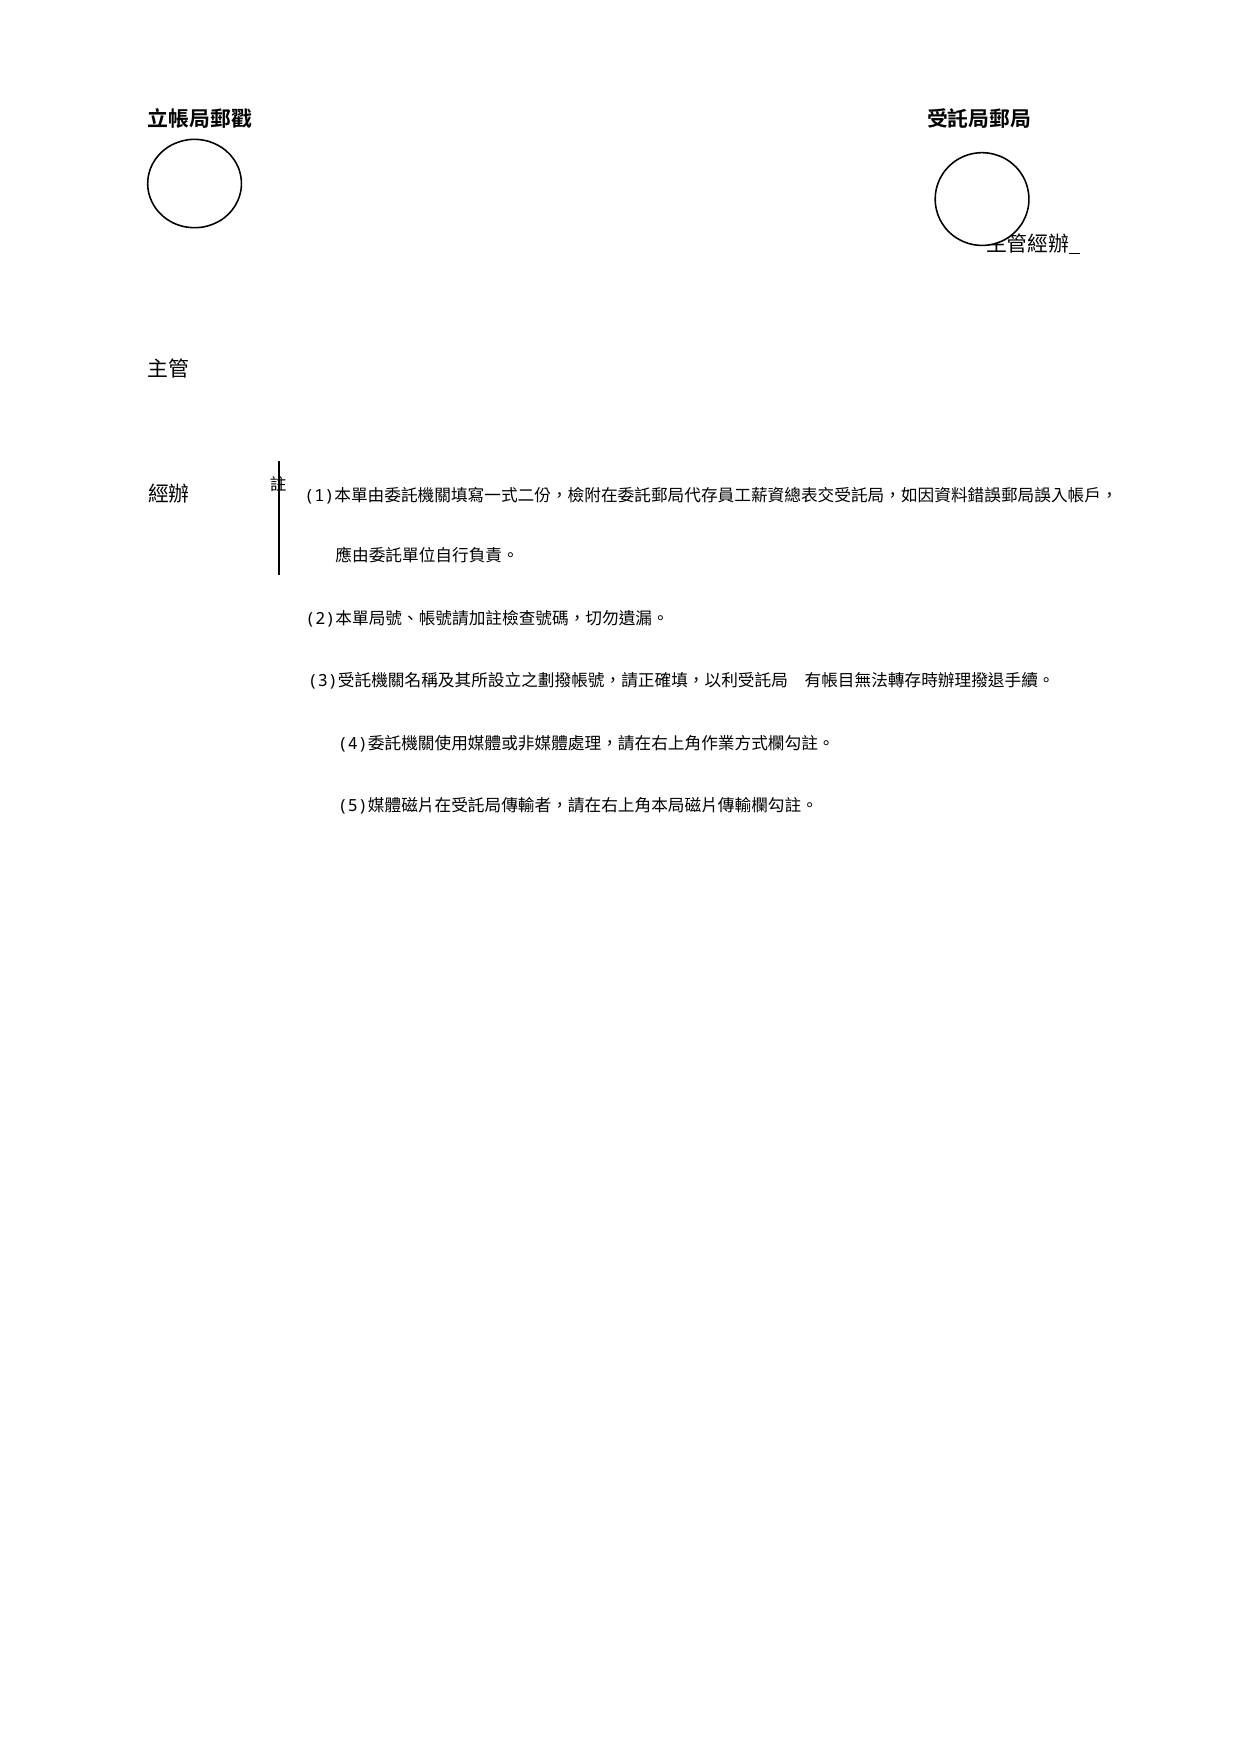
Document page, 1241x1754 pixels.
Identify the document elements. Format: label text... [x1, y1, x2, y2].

text 經辦 (1)本單由委託機關填寫一式二份，檢附在委託郵局代存員工薪資總表交受託局，如因資料錯誤郵局誤入帳戶， 應由委託單位自行負責。 [148, 450, 1162, 575]
text (3)受託機關名稱及其所設立之劃撥帳號，請正確填，以利受託局 有帳目無法轉存時辦理撥退手續。 [148, 638, 1162, 700]
text 立帳局郵戳 受託局郵局 [148, 75, 1162, 138]
text 主管經辦 [148, 138, 1079, 263]
text (5)媒體磁片在受託局傳輸者，請在右上角本局磁片傳輸欄勾註。 [148, 763, 1162, 825]
text 主管 [148, 325, 1162, 388]
text (2)本單局號、帳號請加註檢查號碼，切勿遺漏。 [148, 575, 1162, 638]
text 註 [280, 476, 290, 502]
text 註 [266, 476, 278, 502]
text (4)委託機關使用媒體或非媒體處理，請在右上角作業方式欄勾註。 [148, 700, 1162, 763]
